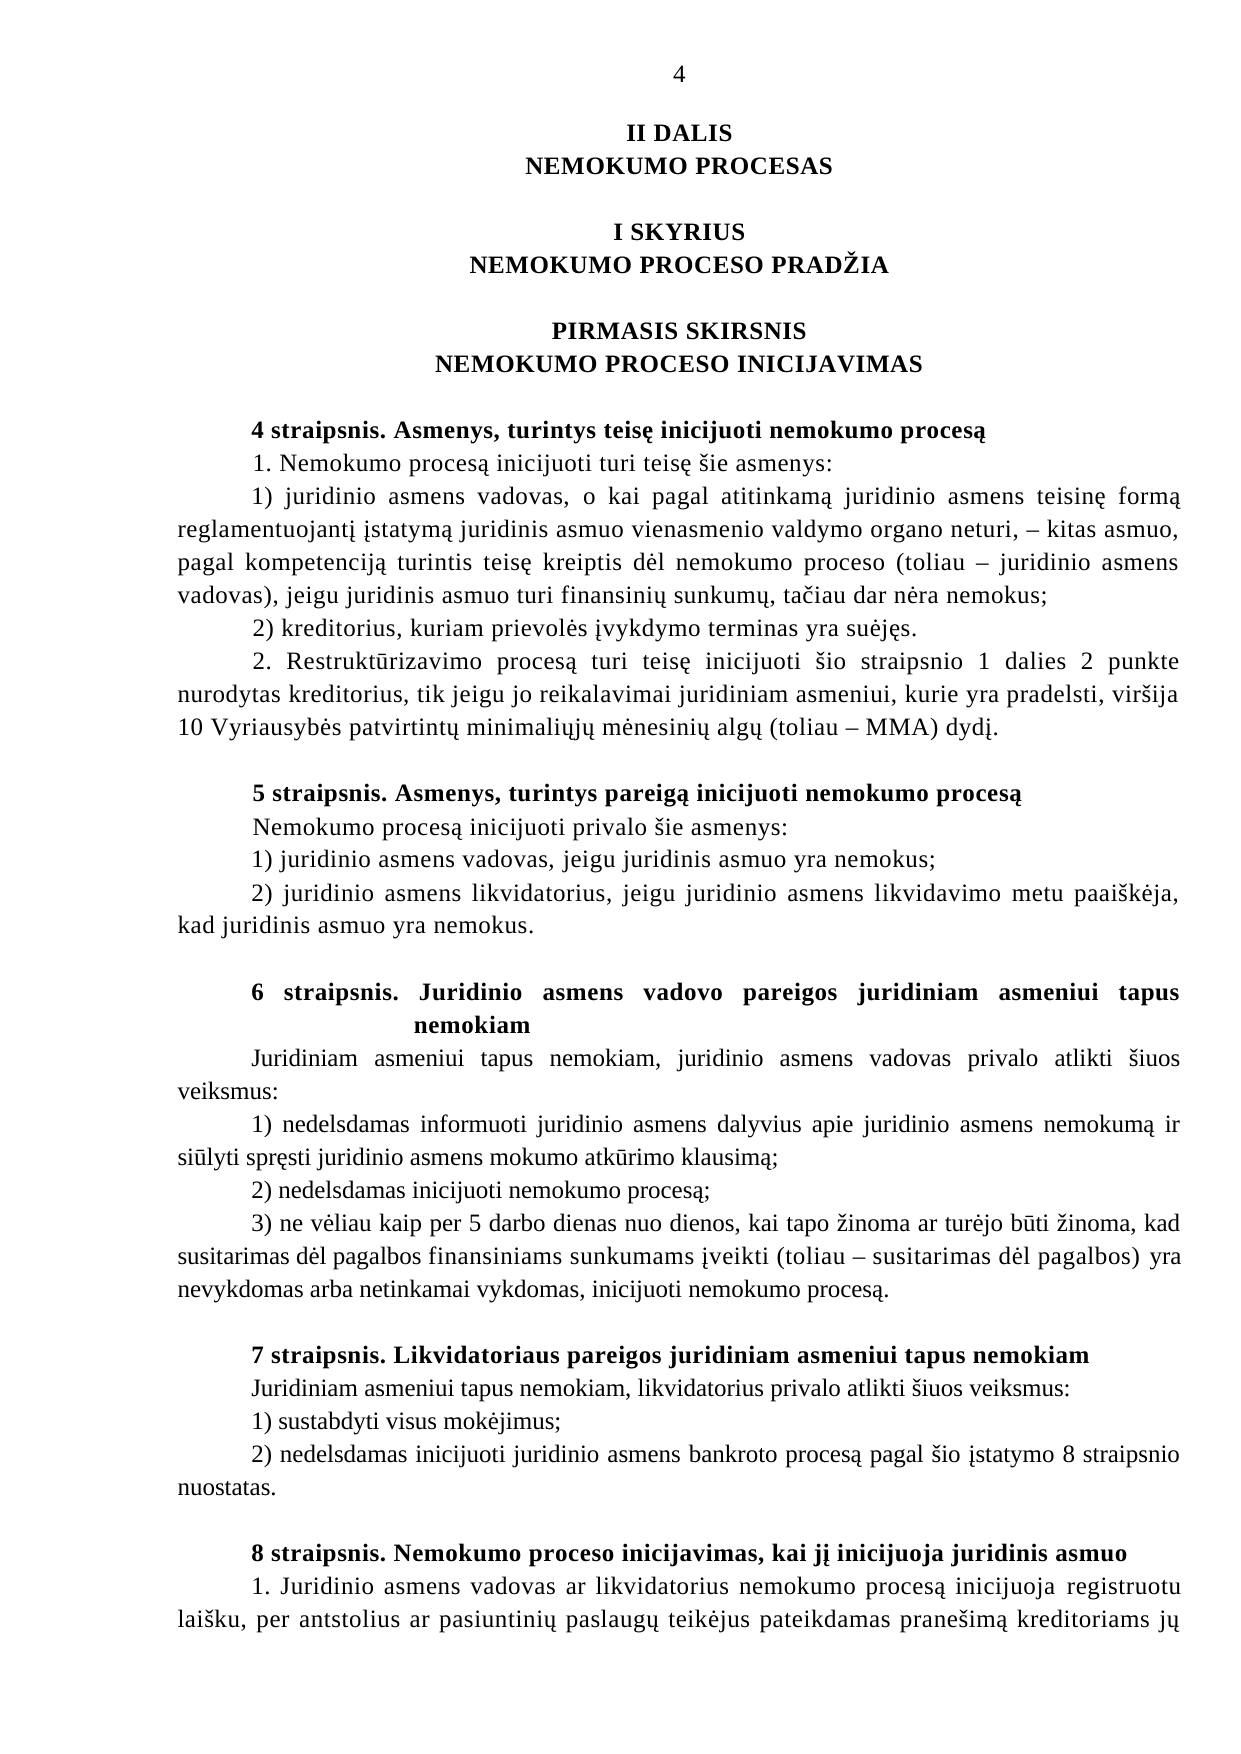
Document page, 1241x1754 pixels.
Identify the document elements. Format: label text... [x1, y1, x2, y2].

text 2) kreditorius, kuriam prievolės įvykdymo terminas yra suėjęs. [177, 613, 1181, 642]
text II DALIS [177, 118, 1181, 147]
text 6 straipsnis. Juridinio asmens vadovo pareigos juridiniam asmeniui tapus nemokiam [251, 977, 1181, 1038]
text 1) juridinio asmens vadovas, o kai pagal atitinkamą juridinio asmens teisinę formą reglamentuojantį įstatymą juridinis asmuo vienasmenio valdymo organo neturi, – kitas asmuo, pagal kompetenciją turintis teisę kreiptis dėl nemokumo proceso (toliau – juridinio asmens vadovas), jeigu juridinis asmuo turi finansinių sunkumų, tačiau dar nėra nemokus; [177, 481, 1181, 609]
text PIRMASIS SKIRSNIS [177, 316, 1181, 345]
text 2) nedelsdamas inicijuoti nemokumo procesą; [177, 1175, 1181, 1203]
text 1. Nemokumo procesą inicijuoti turi teisę šie asmenys: [177, 448, 1181, 477]
text 2. Restruktūrizavimo procesą turi teisę inicijuoti šio straipsnio 1 dalies 2 punkte nurodytas kreditorius, tik jeigu jo reikalavimai juridiniam asmeniui, kurie yra pradelsti, viršija 10 Vyriausybės patvirtintų minimaliųjų mėnesinių algų (toliau – MMA) dydį. [177, 646, 1181, 741]
text Juridiniam asmeniui tapus nemokiam, likvidatorius privalo atlikti šiuos veiksmus: [251, 1373, 1181, 1402]
text NEMOKUMO PROCESO INICIJAVIMAS [177, 349, 1181, 378]
text 3) ne vėliau kaip per 5 darbo dienas nuo dienos, kai tapo žinoma ar turėjo būti žinoma, kad susitarimas dėl pagalbos finansiniams sunkumams įveikti (toliau – susitarimas dėl pagalbos) yra nevykdomas arba netinkamai vykdomas, inicijuoti nemokumo procesą. [177, 1208, 1181, 1303]
text Juridiniam asmeniui tapus nemokiam, juridinio asmens vadovas privalo atlikti šiuos veiksmus: [177, 1043, 1181, 1104]
text NEMOKUMO PROCESAS [177, 151, 1181, 180]
text 4 straipsnis. Asmenys, turintys teisę inicijuoti nemokumo procesą [177, 415, 1181, 444]
text 8 straipsnis. Nemokumo proceso inicijavimas, kai jį inicijuoja juridinis asmuo [177, 1538, 1181, 1567]
text 1) nedelsdamas informuoti juridinio asmens dalyvius apie juridinio asmens nemokumą ir siūlyti spręsti juridinio asmens mokumo atkūrimo klausimą; [177, 1109, 1181, 1171]
text 1) sustabdyti visus mokėjimus; [177, 1406, 1181, 1435]
text I SKYRIUS [177, 217, 1181, 246]
text Nemokumo procesą inicijuoti privalo šie asmenys: [177, 812, 1181, 840]
text 1) juridinio asmens vadovas, jeigu juridinis asmuo yra nemokus; [177, 844, 1181, 873]
text 2) juridinio asmens likvidatorius, jeigu juridinio asmens likvidavimo metu paaiškėja, kad juridinis asmuo yra nemokus. [177, 878, 1181, 939]
text NEMOKUMO PROCESO PRADŽIA [177, 250, 1181, 279]
text 5 straipsnis. Asmenys, turintys pareigą inicijuoti nemokumo procesą [177, 778, 1181, 807]
text 2) nedelsdamas inicijuoti juridinio asmens bankroto procesą pagal šio įstatymo 8 straipsnio nuostatas. [177, 1439, 1181, 1501]
text 1. Juridinio asmens vadovas ar likvidatorius nemokumo procesą inicijuoja registruotu laišku, per antstolius ar pasiuntinių paslaugų teikėjus pateikdamas pranešimą kreditoriams jų [177, 1571, 1181, 1633]
text 7 straipsnis. Likvidatoriaus pareigos juridiniam asmeniui tapus nemokiam [177, 1340, 1181, 1369]
